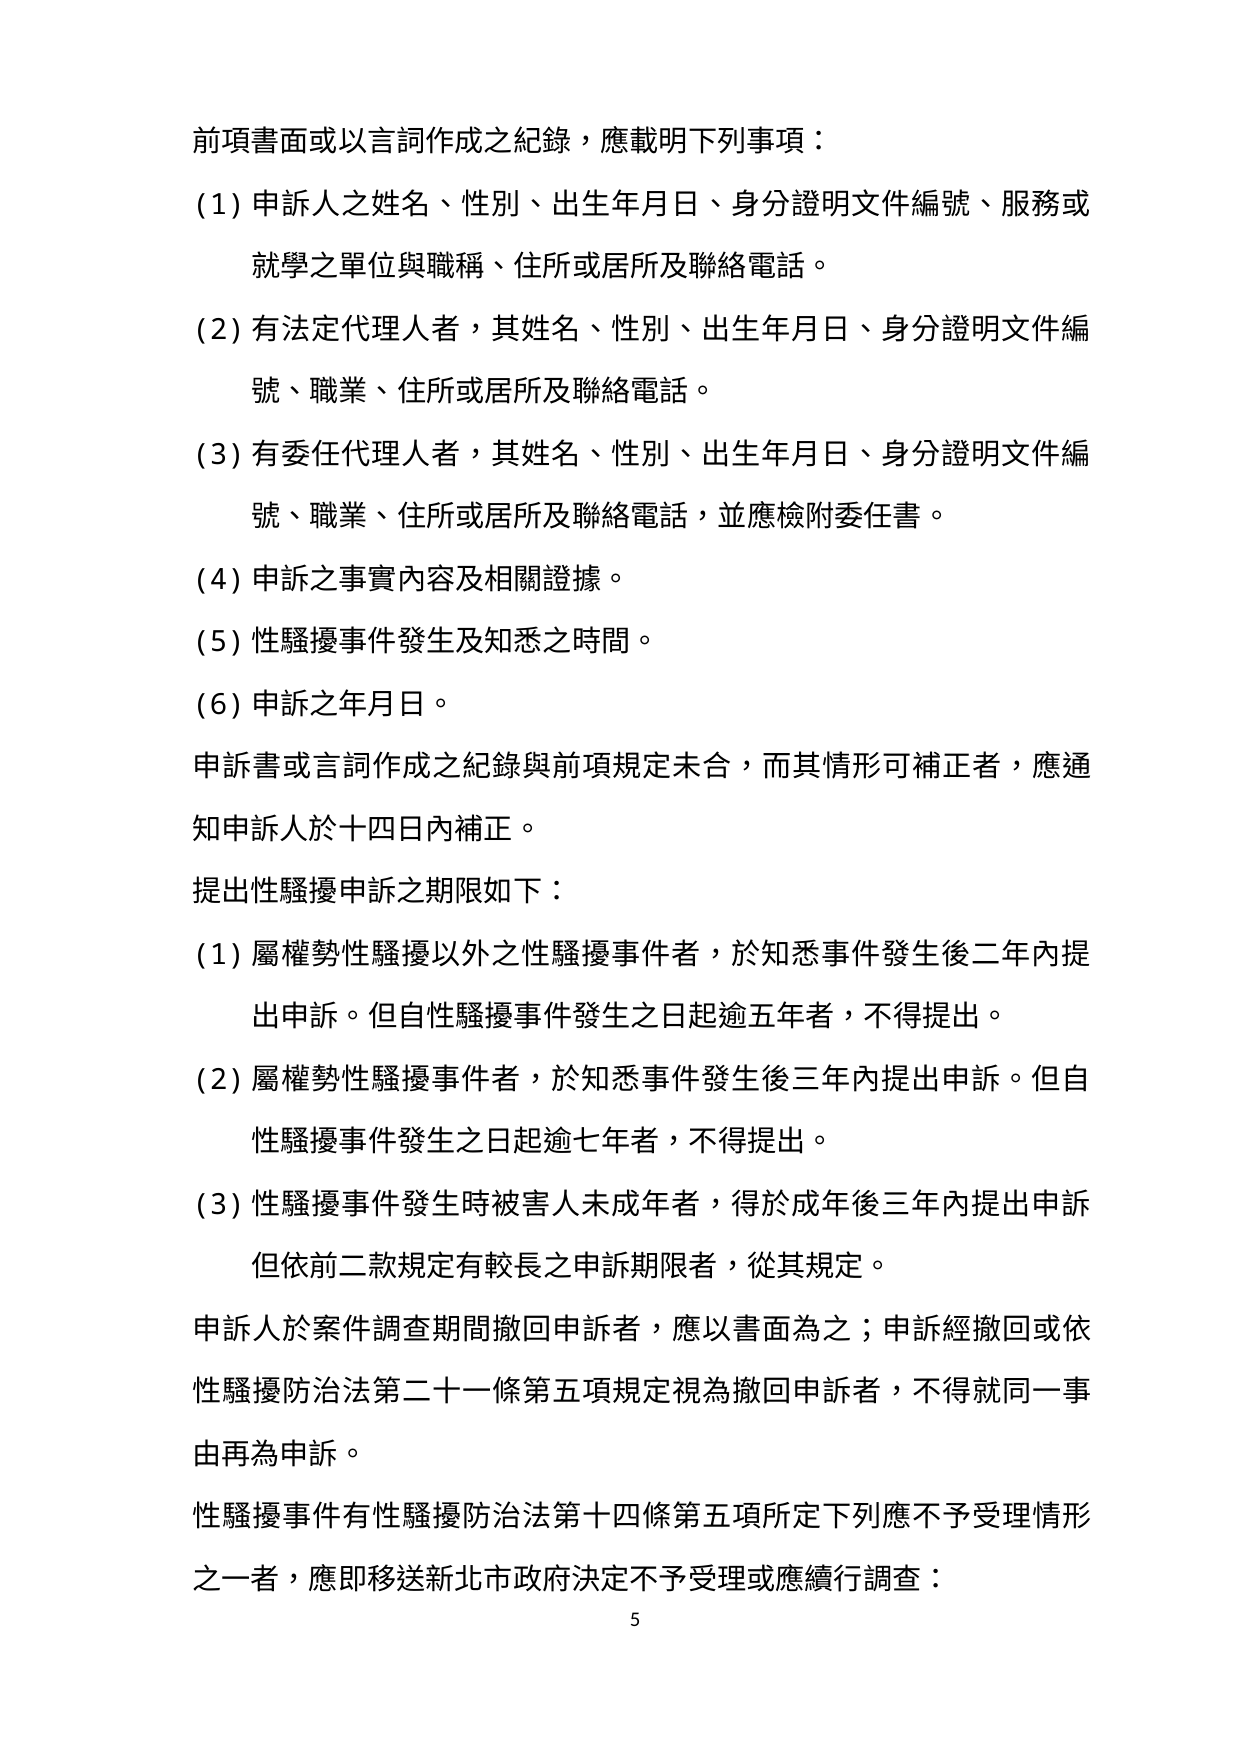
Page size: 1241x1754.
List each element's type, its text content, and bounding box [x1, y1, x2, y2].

list 性騷擾事件發生及知悉之時間。 [192, 597, 1092, 660]
list 屬權勢性騷擾以外之性騷擾事件者，於知悉事件發生後二年內提出申訴。但自性騷擾事件發生之日起逾五年者，不得提出。 [192, 910, 1092, 1035]
list 申訴之年月日。 [192, 660, 1092, 722]
text 性騷擾事件有性騷擾防治法第十四條第五項所定下列應不予受理情形之一者，應即移送新北市政府決定不予受理或應續行調查： [192, 1472, 1092, 1597]
list 有委任代理人者，其姓名、性別、出生年月日、身分證明文件編號、職業、住所或居所及聯絡電話，並應檢附委任書。 [192, 410, 1092, 535]
list 屬權勢性騷擾事件者，於知悉事件發生後三年內提出申訴。但自性騷擾事件發生之日起逾七年者，不得提出。 [192, 1035, 1092, 1160]
list 申訴之事實內容及相關證據。 [192, 535, 1092, 597]
list 性騷擾事件發生時被害人未成年者，得於成年後三年內提出申訴。但依前二款規定有較長之申訴期限者，從其規定。 [192, 1160, 1092, 1285]
text 申訴人於案件調查期間撤回申訴者，應以書面為之；申訴經撤回或依性騷擾防治法第二十一條第五項規定視為撤回申訴者，不得就同一事由再為申訴。 [192, 1285, 1092, 1472]
text 提出性騷擾申訴之期限如下： [192, 847, 1092, 910]
text 前項書面或以言詞作成之紀錄，應載明下列事項： [192, 97, 1092, 160]
list 申訴人之姓名、性別、出生年月日、身分證明文件編號、服務或就學之單位與職稱、住所或居所及聯絡電話。 [192, 160, 1092, 285]
list 有法定代理人者，其姓名、性別、出生年月日、身分證明文件編號、職業、住所或居所及聯絡電話。 [192, 285, 1092, 410]
text 申訴書或言詞作成之紀錄與前項規定未合，而其情形可補正者，應通知申訴人於十四日內補正。 [192, 722, 1092, 847]
